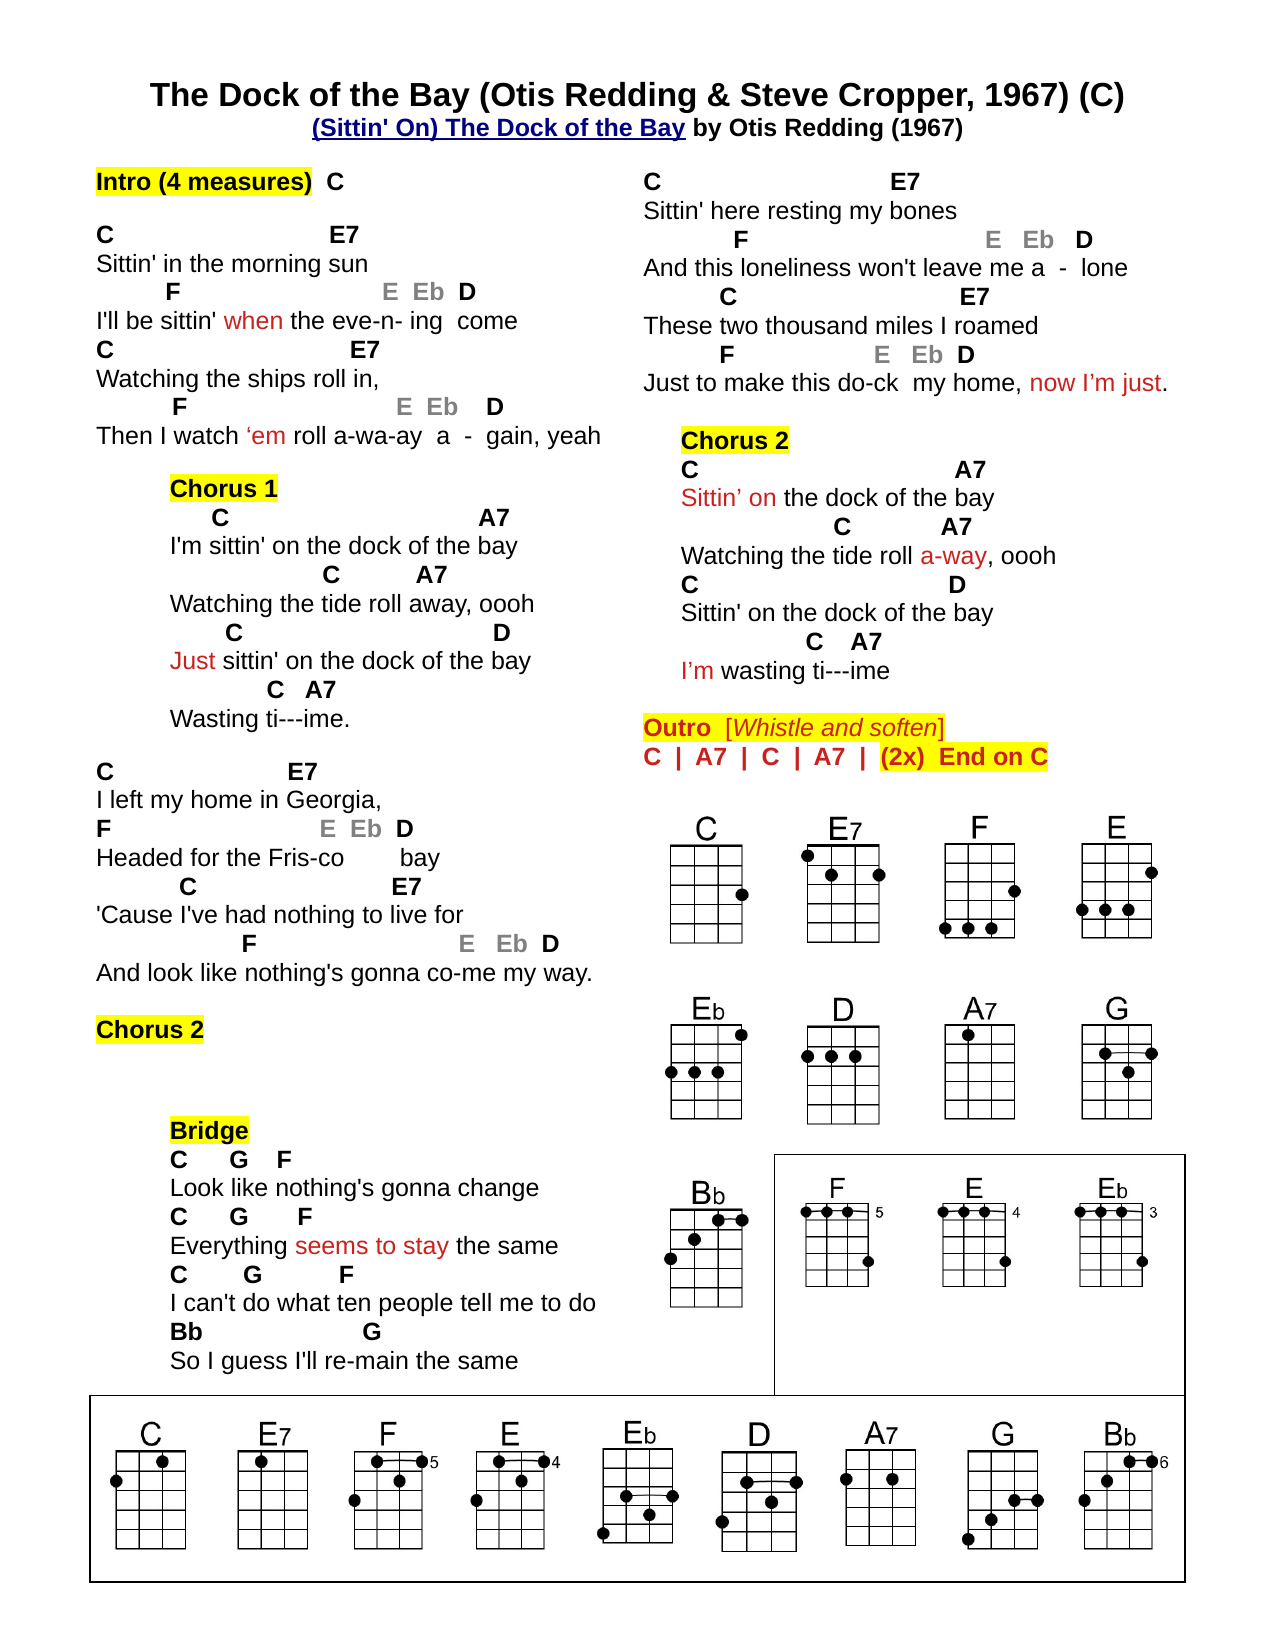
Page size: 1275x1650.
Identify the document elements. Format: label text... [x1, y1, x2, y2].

table_header C E7 Sittin' here resting my bones F E Eb D And this loneliness won't leave me a - lone C E7 These two thousand miles I roamed F E Eb D Just to make this do-ck my home, now I’m just. Chorus 2 C A7 Sittin’ on the dock of the bay C A7 Watching the tide roll a-way, oooh C D Sittin' on the dock of the bay C A7 I’m wasting ti---ime Outro [Whistle and soften] C | A7 | C | A7 | (2x) End on C [638, 161, 1185, 791]
picture [789, 1160, 896, 1303]
table_cell [1048, 1155, 1184, 1395]
picture [788, 977, 898, 1143]
picture [219, 1401, 326, 1568]
table_header Intro (4 measures) C C E7 Sittin' in the morning sun F E Eb D I'll be sittin' when the eve-n- ing come C E7 Watching the ships roll in, F E Eb D Then I watch ‘em roll a-wa-ay a - gain, yeah Chorus 1 C A7 I'm sittin' on the dock of the bay C A7 Watching the tide roll away, oooh C D Just sittin' on the dock of the bay C A7 Wasting ti---ime. C E7 I left my home in Georgia, F E Eb D Headed for the Fris-co bay C E7 'Cause I've had nothing to live for F E Eb D And look like nothing's gonna co-me my way. Chorus 2 Bridge C G F Look like nothing's gonna change C G F Everything seems to stay the same C G F I can't do what ten people tell me to do Bb G So I guess I'll re-main the same [90, 161, 637, 1395]
table_cell [911, 1155, 1048, 1395]
picture [652, 977, 759, 1137]
picture [827, 1401, 934, 1564]
table_cell [911, 972, 1048, 1153]
table_cell [775, 1155, 911, 1395]
picture [949, 1401, 1056, 1568]
picture [1063, 796, 1170, 956]
table_cell [212, 1396, 333, 1581]
table_cell [638, 791, 774, 972]
table_cell [774, 972, 911, 1153]
table_cell [638, 1154, 774, 1395]
picture [926, 1160, 1033, 1303]
table_cell [1048, 791, 1185, 972]
text (Sittin' On) The Dock of the Bay by Otis Redding (1967) [90, 113, 1185, 142]
picture [651, 796, 761, 962]
picture [788, 796, 898, 961]
picture [336, 1401, 452, 1568]
table_cell [577, 1396, 698, 1581]
table_cell [942, 1396, 1063, 1581]
table_cell [911, 791, 1048, 972]
table_cell [91, 1396, 212, 1581]
table_cell [333, 1396, 455, 1581]
table_cell [455, 1396, 577, 1581]
picture [926, 977, 1033, 1137]
table_cell [820, 1396, 942, 1581]
table_cell [774, 791, 911, 972]
picture [651, 1160, 761, 1326]
picture [1063, 977, 1170, 1137]
table_cell [638, 972, 774, 1153]
table_cell [1063, 1396, 1184, 1581]
picture [702, 1401, 816, 1571]
table_cell [698, 1396, 820, 1581]
picture [584, 1401, 691, 1561]
picture [458, 1401, 574, 1568]
table_cell [1048, 972, 1185, 1153]
picture [97, 1401, 204, 1568]
picture [1063, 1160, 1170, 1303]
picture [1066, 1401, 1182, 1568]
text The Dock of the Bay (Otis Redding & Steve Cropper, 1967) (C) [90, 75, 1185, 113]
picture [926, 796, 1033, 956]
